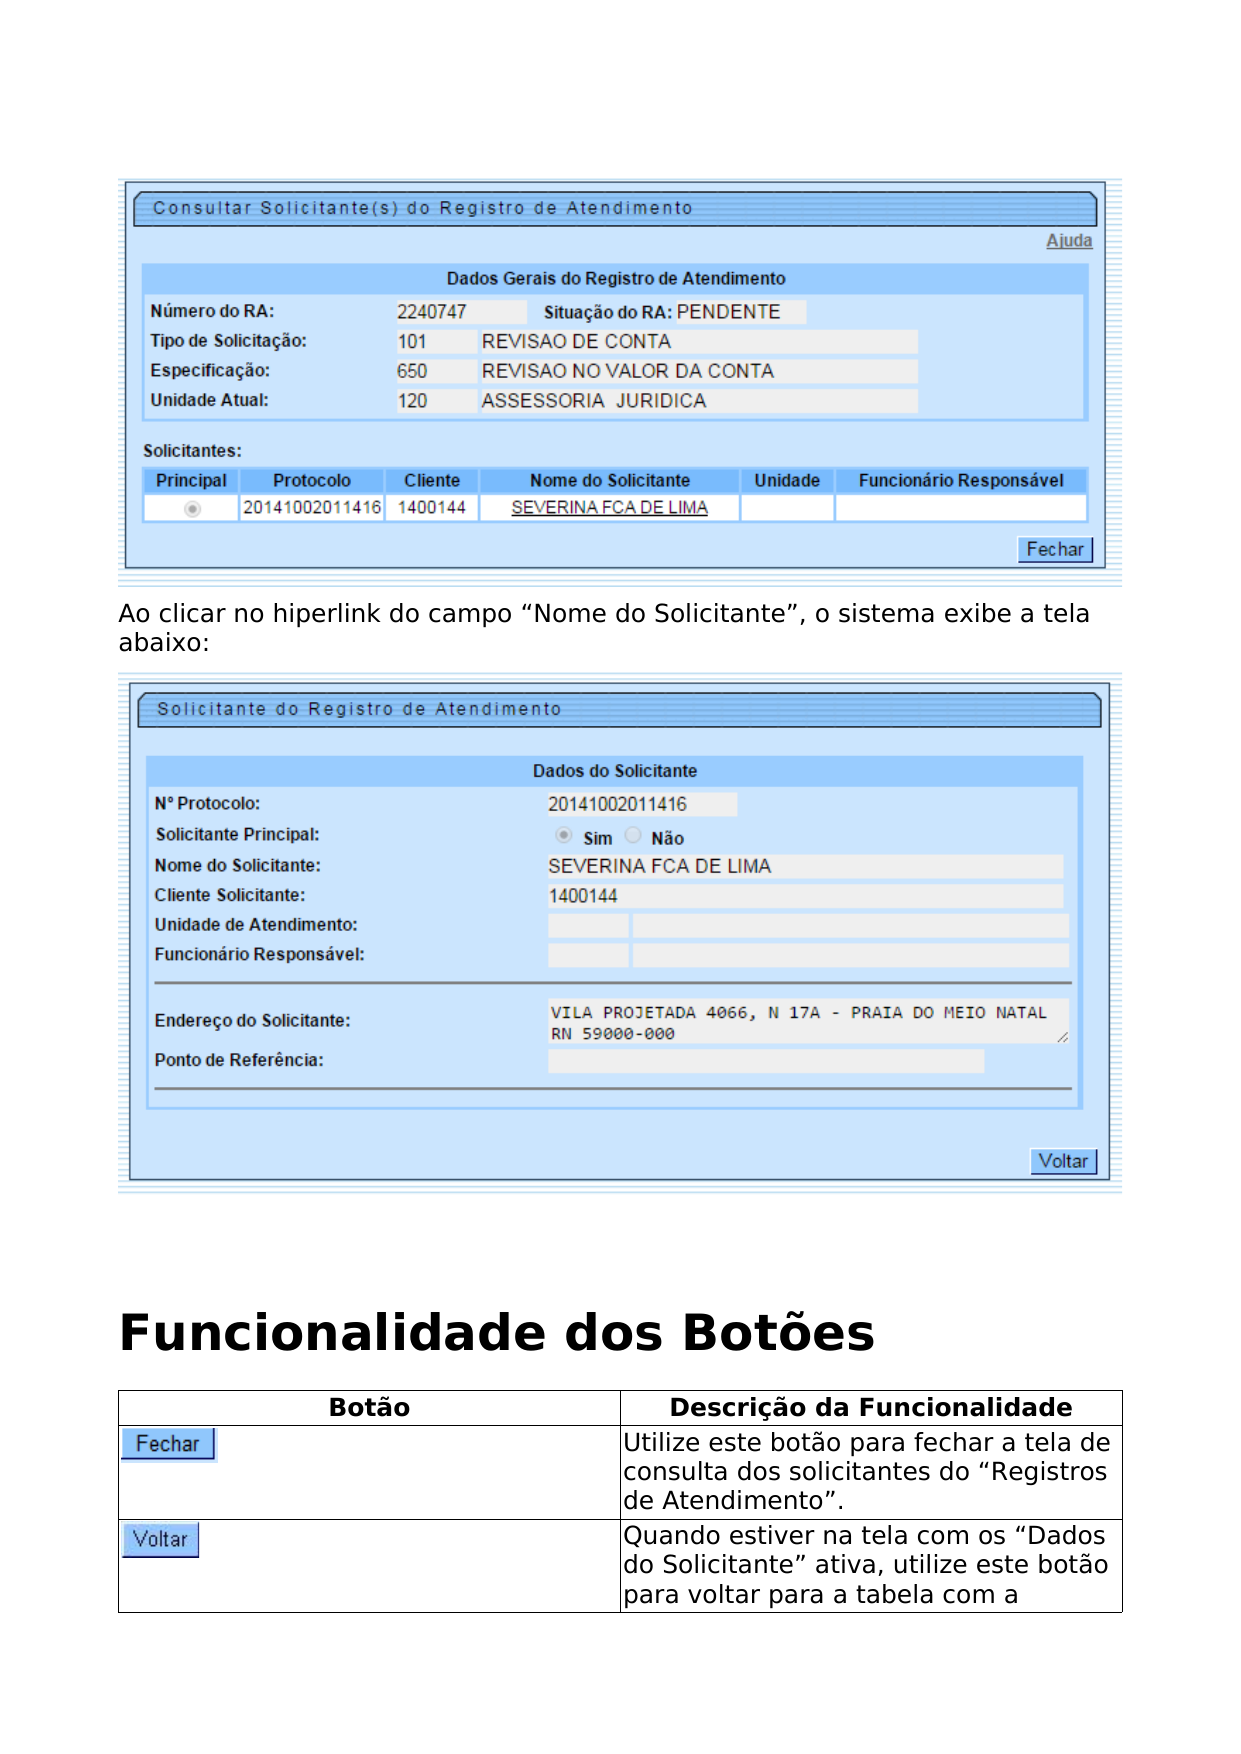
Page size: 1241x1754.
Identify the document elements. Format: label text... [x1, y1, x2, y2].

table_cell [119, 1426, 620, 1518]
picture [118, 670, 1123, 1196]
table_cell Utilize este botão para fechar a tela de consulta dos solicitantes do “Registros de Atendimento”. [621, 1426, 1122, 1518]
picture [118, 176, 1123, 587]
picture [121, 1521, 200, 1558]
text Ao clicar no hiperlink do campo “Nome do Solicitante”, o sistema exibe a tela abaixo: [118, 599, 1122, 658]
table_header Descrição da Funcionalidade [621, 1391, 1122, 1425]
table_header Botão [119, 1391, 620, 1425]
picture [121, 1428, 218, 1463]
subtitle Funcionalidade dos Botões [118, 1304, 1122, 1363]
table_cell Quando estiver na tela com os “Dados do Solicitante” ativa, utilize este botão para voltar para a tabela com a [621, 1520, 1122, 1612]
table_cell [119, 1520, 620, 1612]
